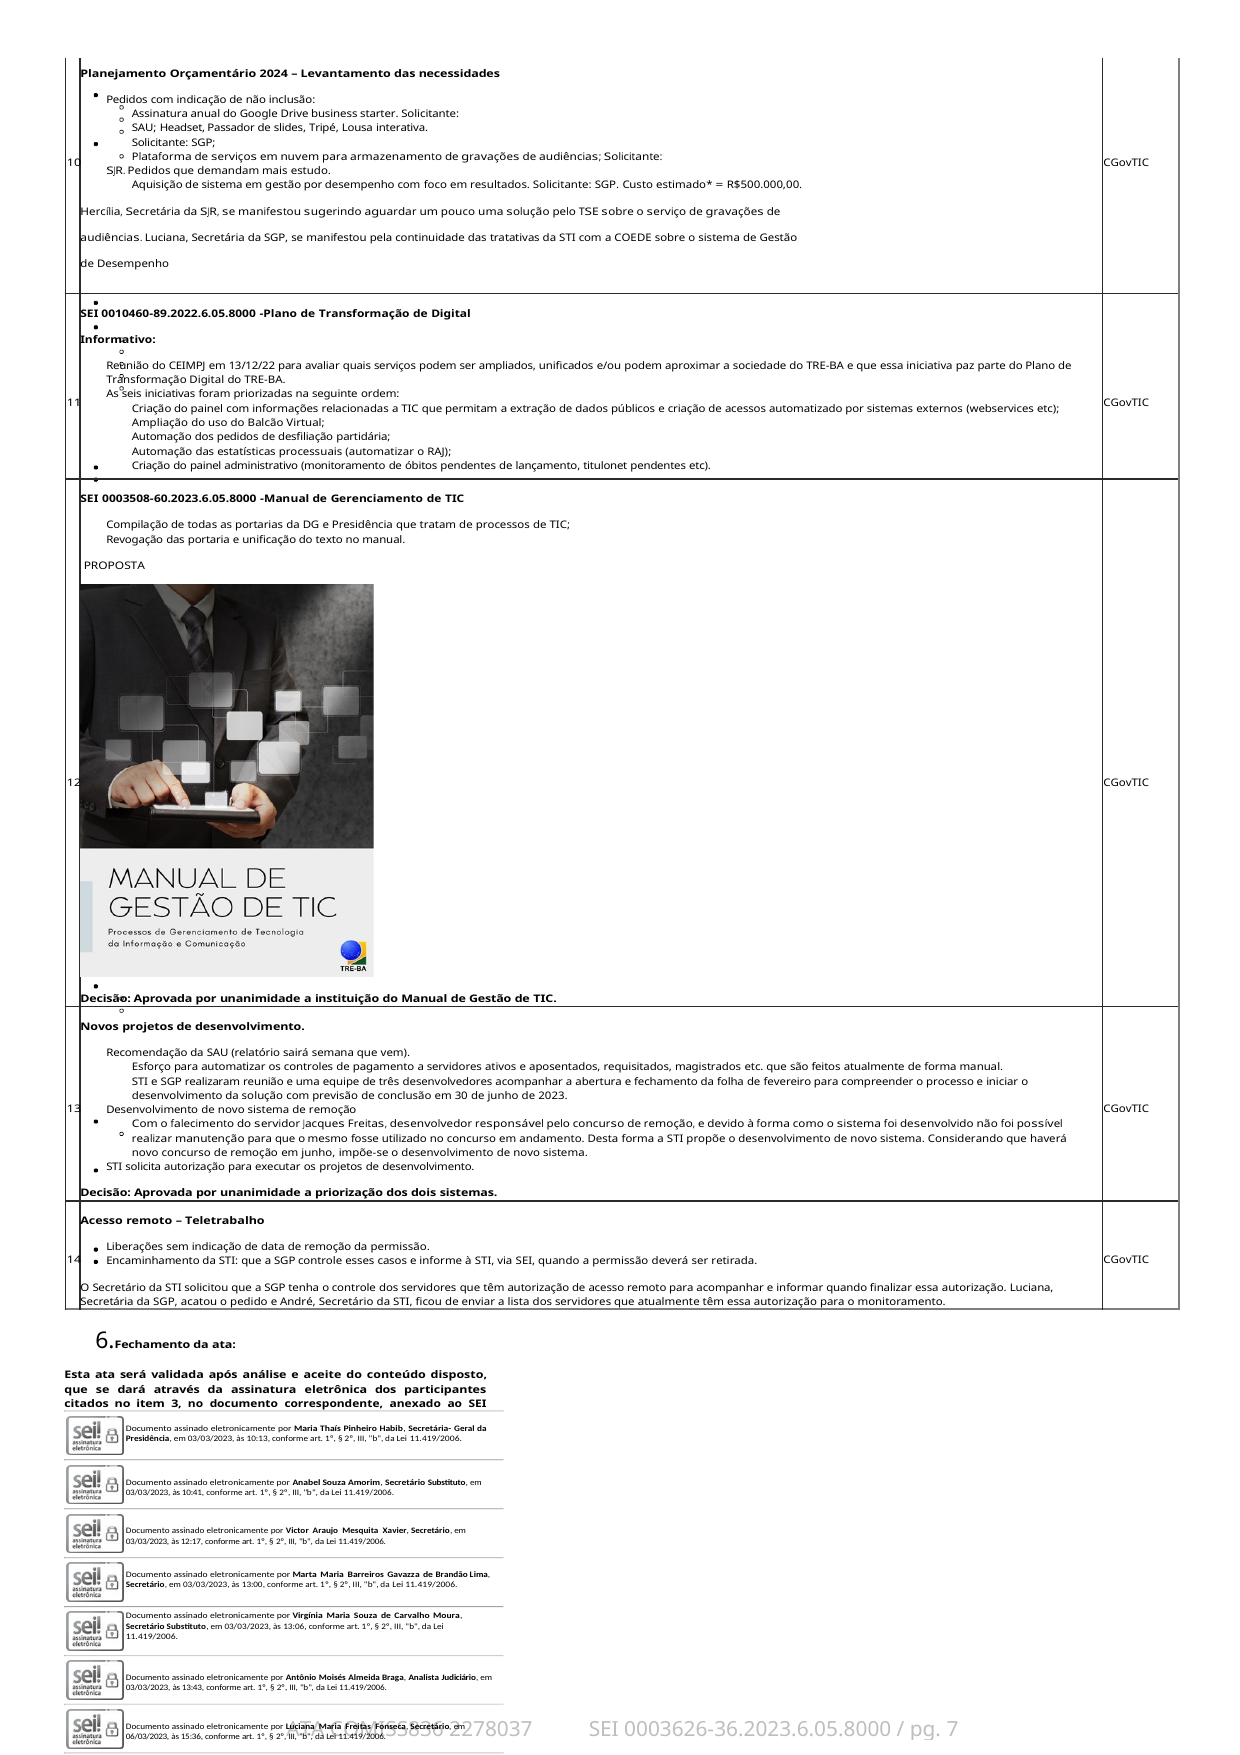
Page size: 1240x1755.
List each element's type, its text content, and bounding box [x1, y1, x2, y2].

table_header CGovTIC [1103, 58, 1178, 293]
table_cell 12 [66, 480, 79, 1006]
table_cell CGovTIC [1103, 1202, 1178, 1308]
table_cell CGovTIC [1103, 1007, 1178, 1200]
table_cell SEI 0003508-60.2023.6.05.8000 -Manual de Gerenciamento de TIC Compilação de todas as portarias da DG e Presidência que tratam de processos de TIC; Revogação das portaria e unificação do texto no manual. PROPOSTA Decisão: Aprovada por unanimidade a instituição do Manual de Gestão de TIC. [81, 480, 1102, 1006]
table_cell 14 [66, 1202, 79, 1308]
table_cell SEI 0010460-89.2022.6.05.8000 -Plano de Transformação de Digital Informativo: Reunião do CEIMPJ em 13/12/22 para avaliar quais serviços podem ser ampliados, unificados e/ou podem aproximar a sociedade do TRE-BA e que essa iniciativa paz parte do Plano de Transformação Digital do TRE-BA. As seis iniciativas foram priorizadas na seguinte ordem: Criação do painel com informações relacionadas a TIC que permitam a extração de dados públicos e criação de acessos automatizado por sistemas externos (webservices etc); Ampliação do uso do Balcão Virtual; Automação dos pedidos de desfiliação partidária; Automação das estatísticas processuais (automatizar o RAJ); Criação do painel administrativo (monitoramento de óbitos pendentes de lançamento, titulonet pendentes etc). [81, 294, 1102, 478]
table_header Planejamento Orçamentário 2024 – Levantamento das necessidades Pedidos com indicação de não inclusão: Assinatura anual do Google Drive business starter. Solicitante: SAU; Headset, Passador de slides, Tripé, Lousa interativa. Solicitante: SGP; Plataforma de serviços em nuvem para armazenamento de gravações de audiências; Solicitante: SJR. Pedidos que demandam mais estudo. Aquisição de sistema em gestão por desempenho com foco em resultados. Solicitante: SGP. Custo estimado* = R$500.000,00. Hercília, Secretária da SJR, se manifestou sugerindo aguardar um pouco uma solução pelo TSE sobre o serviço de gravações de audiências. Luciana, Secretária da SGP, se manifestou pela continuidade das tratativas da STI com a COEDE sobre o sistema de Gestão de Desempenho [81, 58, 1102, 293]
table_cell 11 [66, 294, 79, 478]
table_cell CGovTIC [1103, 294, 1178, 478]
table_header 10 [66, 58, 79, 293]
table_cell 13 [66, 1007, 79, 1200]
list Fechamento da ata: [95, 1324, 1192, 1356]
table_cell CGovTIC [1103, 480, 1178, 1006]
text Esta ata será validada após análise e aceite do conteúdo disposto, que se dará através da assinatura eletrônica dos participantes citados no item 3, no documento correspondente, anexado ao SEI [64, 1368, 487, 1410]
table_cell Novos projetos de desenvolvimento. Recomendação da SAU (relatório sairá semana que vem). Esforço para automatizar os controles de pagamento a servidores ativos e aposentados, requisitados, magistrados etc. que são feitos atualmente de forma manual. STI e SGP realizaram reunião e uma equipe de três desenvolvedores acompanhar a abertura e fechamento da folha de fevereiro para compreender o processo e iniciar o desenvolvimento da solução com previsão de conclusão em 30 de junho de 2023. Desenvolvimento de novo sistema de remoção Com o falecimento do servidor Jacques Freitas, desenvolvedor responsável pelo concurso de remoção, e devido à forma como o sistema foi desenvolvido não foi possível realizar manutenção para que o mesmo fosse utilizado no concurso em andamento. Desta forma a STI propõe o desenvolvimento de novo sistema. Considerando que haverá novo concurso de remoção em junho, impõe-se o desenvolvimento de novo sistema. STI solicita autorização para executar os projetos de desenvolvimento. Decisão: Aprovada por unanimidade a priorização dos dois sistemas. [81, 1007, 1102, 1200]
table_cell Acesso remoto – Teletrabalho Liberações sem indicação de data de remoção da permissão. Encaminhamento da STI: que a SGP controle esses casos e informe à STI, via SEI, quando a permissão deverá ser retirada. O Secretário da STI solicitou que a SGP tenha o controle dos servidores que têm autorização de acesso remoto para acompanhar e informar quando finalizar essa autorização. Luciana, Secretária da SGP, acatou o pedido e André, Secretário da STI, ficou de enviar a lista dos servidores que atualmente têm essa autorização para o monitoramento. [81, 1202, 1102, 1308]
